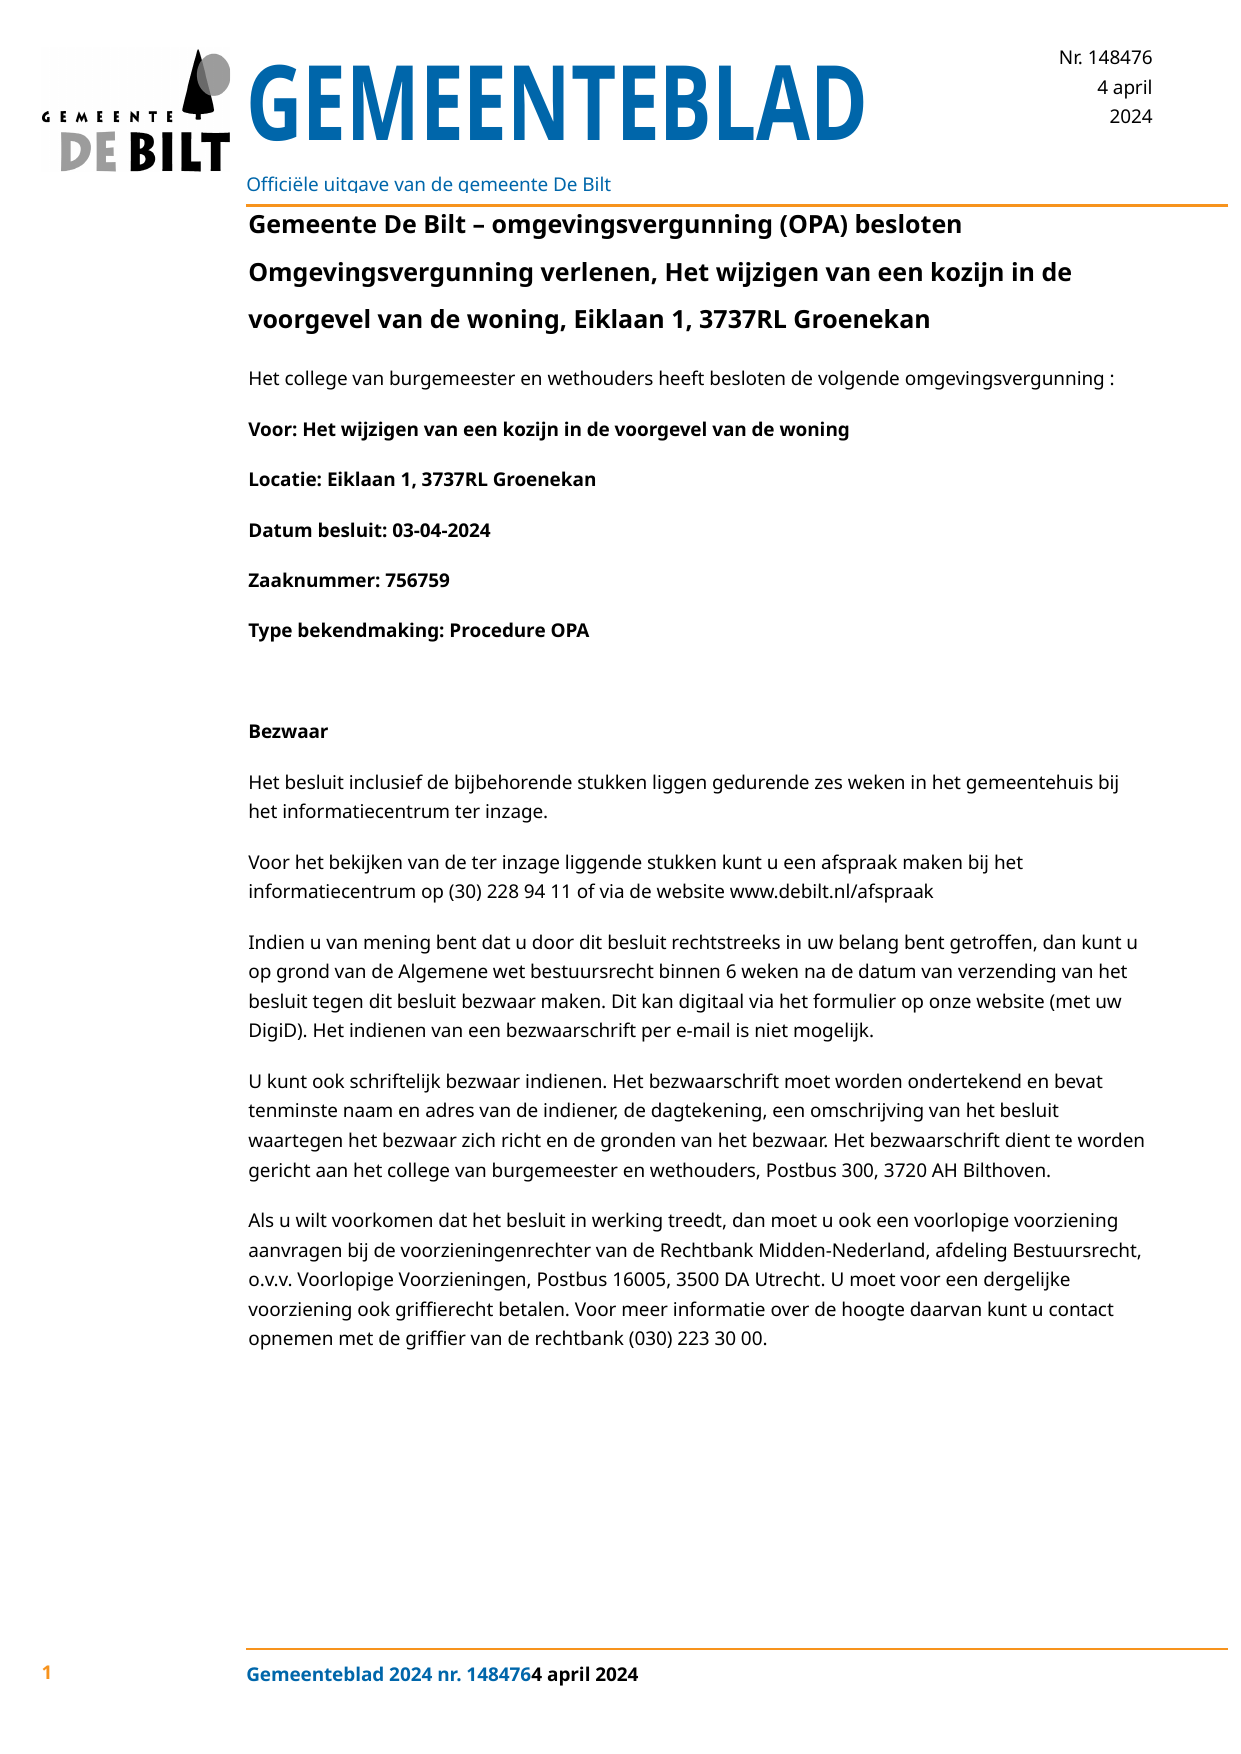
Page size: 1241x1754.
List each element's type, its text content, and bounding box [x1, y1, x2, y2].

text Voor het bekijken van de ter inzage liggende stukken kunt u een afspraak maken bij het informatiecentrum op (30) 228 94 11 of via de website www.debilt.nl/afspraak [248, 849, 1152, 904]
text Type bekendmaking: Procedure OPA [248, 618, 1152, 643]
text Het besluit inclusief de bijbehorende stukken liggen gedurende zes weken in het gemeentehuis bij het informatiecentrum ter inzage. [248, 769, 1152, 824]
text Gemeente De Bilt – omgevingsvergunning (OPA) besloten Omgevingsvergunning verlenen, Het wijzigen van een kozijn in de voorgevel van de woning, Eiklaan 1, 3737RL Groenekan [248, 207, 1152, 336]
text Datum besluit: 03-04-2024 [248, 517, 1152, 542]
text Locatie: Eiklaan 1, 3737RL Groenekan [248, 466, 1152, 492]
text Bezwaar [248, 718, 1152, 744]
text Als u wilt voorkomen dat het besluit in werking treedt, dan moet u ook een voorlopige voorziening aanvragen bij de voorzieningenrechter van de Rechtbank Midden-Nederland, afdeling Bestuursrecht, o.v.v. Voorlopige Voorzieningen, Postbus 16005, 3500 DA Utrecht. U moet voor een dergelijke voorziening ook griffierecht betalen. Voor meer informatie over de hoogte daarvan kunt u contact opnemen met de griffier van de rechtbank (030) 223 30 00. [248, 1207, 1152, 1351]
text Voor: Het wijzigen van een kozijn in de voorgevel van de woning [248, 416, 1152, 442]
text U kunt ook schriftelijk bezwaar indienen. Het bezwaarschrift moet worden ondertekend en bevat tenminste naam en adres van de indiener, de dagtekening, een omschrijving van het besluit waartegen het bezwaar zich richt en de gronden van het bezwaar. Het bezwaarschrift dient te worden gericht aan het college van burgemeester en wethouders, Postbus 300, 3720 AH Bilthoven. [248, 1068, 1152, 1182]
text Het college van burgemeester en wethouders heeft besloten de volgende omgevingsvergunning : [248, 366, 1152, 391]
picture [41, 47, 231, 172]
text Zaaknummer: 756759 [248, 567, 1152, 593]
text Indien u van mening bent dat u door dit besluit rechtstreeks in uw belang bent getroffen, dan kunt u op grond van de Algemene wet bestuursrecht binnen 6 weken na de datum van verzending van het besluit tegen dit besluit bezwaar maken. Dit kan digitaal via het formulier op onze website (met uw DigiD). Het indienen van een bezwaarschrift per e-mail is niet mogelijk. [248, 929, 1152, 1043]
